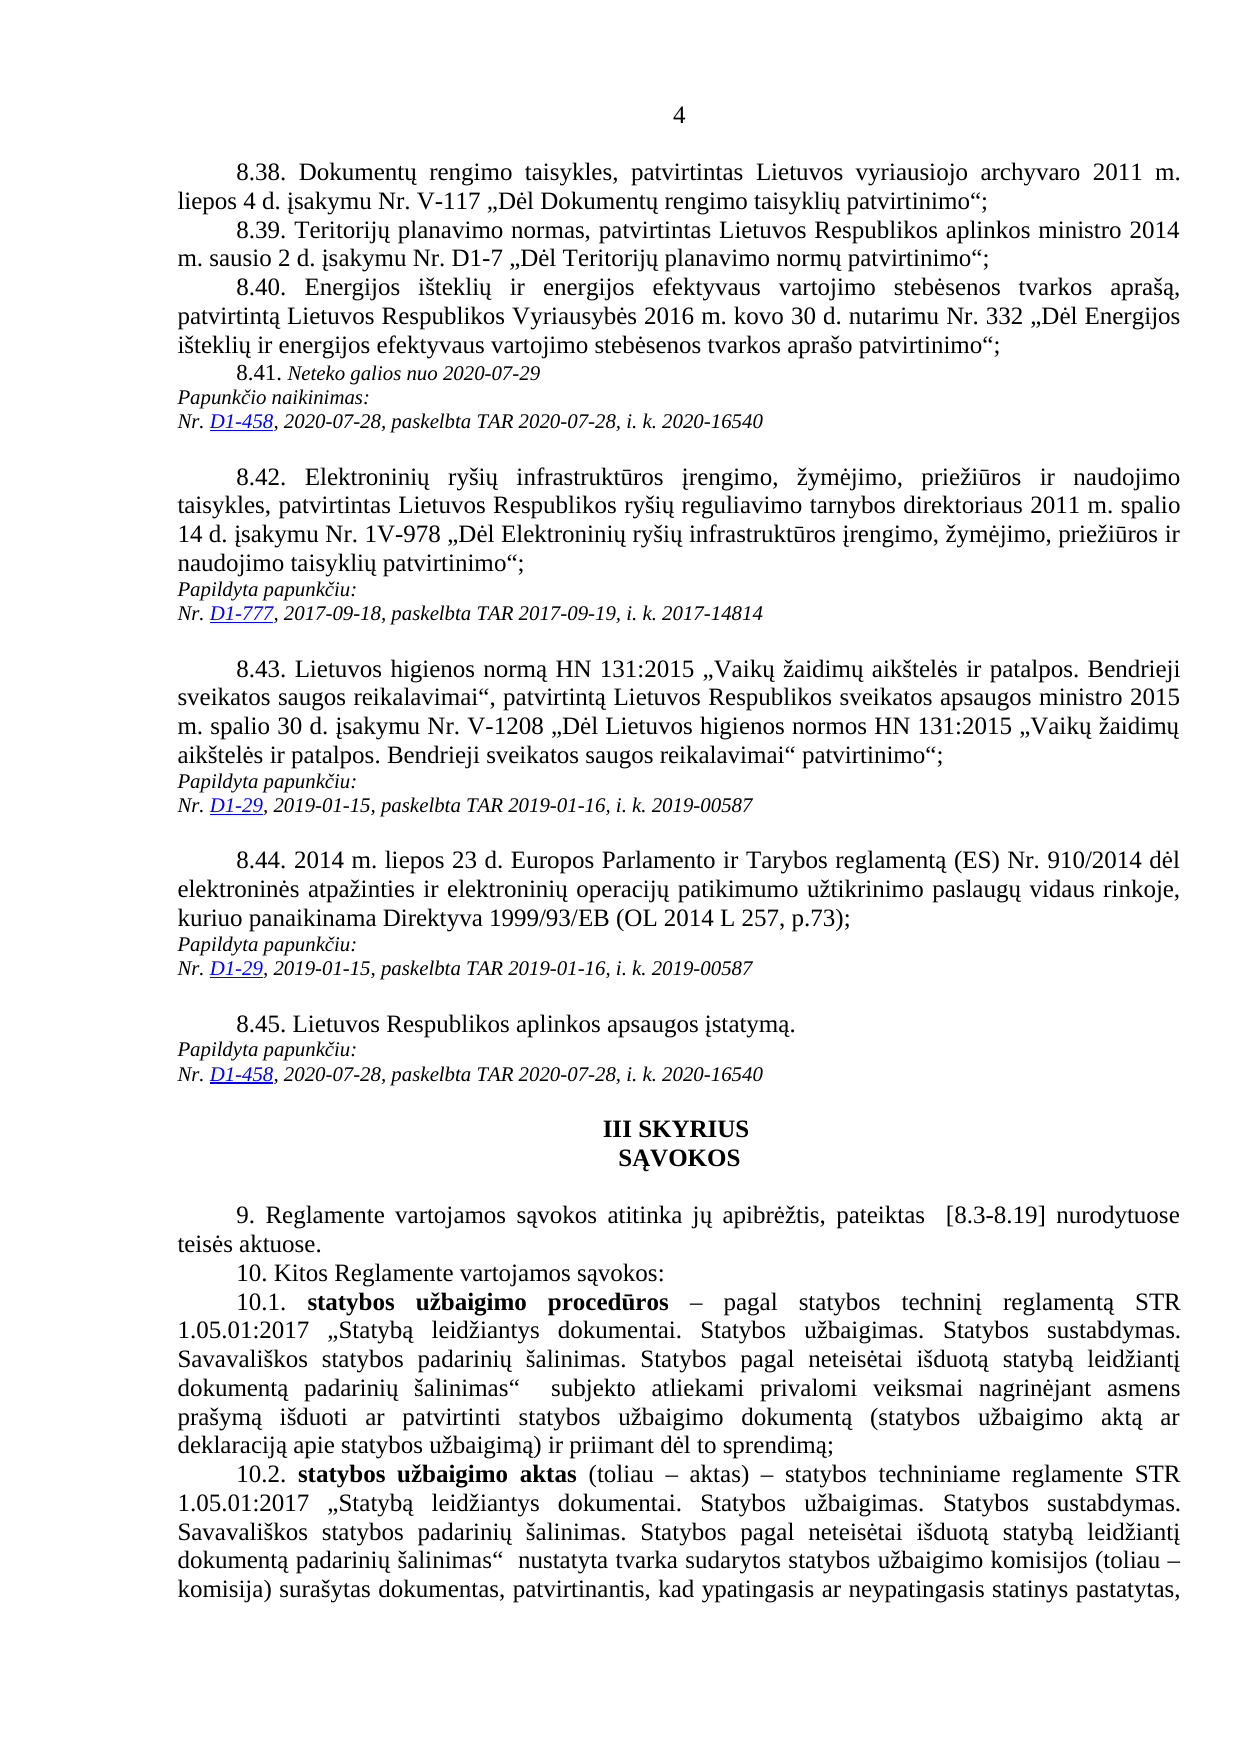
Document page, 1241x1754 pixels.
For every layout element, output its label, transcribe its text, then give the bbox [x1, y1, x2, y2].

text 8.45. Lietuvos Respublikos aplinkos apsaugos įstatymą. [177, 1009, 1181, 1037]
text 8.41. Neteko galios nuo 2020-07-29 [177, 358, 1181, 385]
text Papildyta papunkčiu: [177, 932, 1181, 956]
text Papunkčio naikinimas: [177, 385, 1181, 409]
text Papildyta papunkčiu: [177, 769, 1181, 793]
text Nr. D1-458, 2020-07-28, paskelbta TAR 2020-07-28, i. k. 2020-16540 [177, 409, 1181, 433]
text Papildyta papunkčiu: [177, 1037, 1181, 1061]
text 8.43. Lietuvos higienos normą HN 131:2015 „Vaikų žaidimų aikštelės ir patalpos. Bendrieji sveikatos saugos reikalavimai“, patvirtintą Lietuvos Respublikos sveikatos apsaugos ministro 2015 m. spalio 30 d. įsakymu Nr. V-1208 „Dėl Lietuvos higienos normos HN 131:2015 „Vaikų žaidimų aikštelės ir patalpos. Bendrieji sveikatos saugos reikalavimai“ patvirtinimo“; [177, 654, 1181, 769]
text Nr. D1-29, 2019-01-15, paskelbta TAR 2019-01-16, i. k. 2019-00587 [177, 956, 1181, 980]
text 9. Reglamente vartojamos sąvokos atitinka jų apibrėžtis, pateiktas [8.3-8.19] nurodytuose teisės aktuose. [177, 1201, 1181, 1258]
text III SKYRIUS [177, 1114, 1181, 1143]
text 8.40. Energijos išteklių ir energijos efektyvaus vartojimo stebėsenos tvarkos aprašą, patvirtintą Lietuvos Respublikos Vyriausybės 2016 m. kovo 30 d. nutarimu Nr. 332 „Dėl Energijos išteklių ir energijos efektyvaus vartojimo stebėsenos tvarkos aprašo patvirtinimo“; [177, 272, 1181, 358]
text 10. Kitos Reglamente vartojamos sąvokos: [177, 1258, 1181, 1287]
text 10.1. statybos užbaigimo procedūros – pagal statybos techninį reglamentą STR 1.05.01:2017 „Statybą leidžiantys dokumentai. Statybos užbaigimas. Statybos sustabdymas. Savavališkos statybos padarinių šalinimas. Statybos pagal neteisėtai išduotą statybą leidžiantį dokumentą padarinių šalinimas“ subjekto atliekami privalomi veiksmai nagrinėjant asmens prašymą išduoti ar patvirtinti statybos užbaigimo dokumentą (statybos užbaigimo aktą ar deklaraciją apie statybos užbaigimą) ir priimant dėl to sprendimą; [177, 1287, 1181, 1459]
text 8.39. Teritorijų planavimo normas, patvirtintas Lietuvos Respublikos aplinkos ministro 2014 m. sausio 2 d. įsakymu Nr. D1-7 „Dėl Teritorijų planavimo normų patvirtinimo“; [177, 215, 1181, 272]
text Nr. D1-458, 2020-07-28, paskelbta TAR 2020-07-28, i. k. 2020-16540 [177, 1061, 1181, 1086]
text Nr. D1-777, 2017-09-18, paskelbta TAR 2017-09-19, i. k. 2017-14814 [177, 601, 1181, 625]
text 8.38. Dokumentų rengimo taisykles, patvirtintas Lietuvos vyriausiojo archyvaro 2011 m. liepos 4 d. įsakymu Nr. V-117 „Dėl Dokumentų rengimo taisyklių patvirtinimo“; [177, 157, 1181, 215]
text 10.2. statybos užbaigimo aktas (toliau – aktas) – statybos techniniame reglamente STR 1.05.01:2017 „Statybą leidžiantys dokumentai. Statybos užbaigimas. Statybos sustabdymas. Savavališkos statybos padarinių šalinimas. Statybos pagal neteisėtai išduotą statybą leidžiantį dokumentą padarinių šalinimas“ nustatyta tvarka sudarytos statybos užbaigimo komisijos (toliau – komisija) surašytas dokumentas, patvirtinantis, kad ypatingasis ar neypatingasis statinys pastatytas, [177, 1459, 1181, 1603]
text Nr. D1-29, 2019-01-15, paskelbta TAR 2019-01-16, i. k. 2019-00587 [177, 793, 1181, 817]
text 8.44. 2014 m. liepos 23 d. Europos Parlamento ir Tarybos reglamentą (ES) Nr. 910/2014 dėl elektroninės atpažinties ir elektroninių operacijų patikimumo užtikrinimo paslaugų vidaus rinkoje, kuriuo panaikinama Direktyva 1999/93/EB (OL 2014 L 257, p.73); [177, 846, 1181, 932]
text 8.42. Elektroninių ryšių infrastruktūros įrengimo, žymėjimo, priežiūros ir naudojimo taisykles, patvirtintas Lietuvos Respublikos ryšių reguliavimo tarnybos direktoriaus 2011 m. spalio 14 d. įsakymu Nr. 1V-978 „Dėl Elektroninių ryšių infrastruktūros įrengimo, žymėjimo, priežiūros ir naudojimo taisyklių patvirtinimo“; [177, 462, 1181, 577]
text Papildyta papunkčiu: [177, 577, 1181, 601]
text SĄVOKOS [177, 1143, 1181, 1172]
